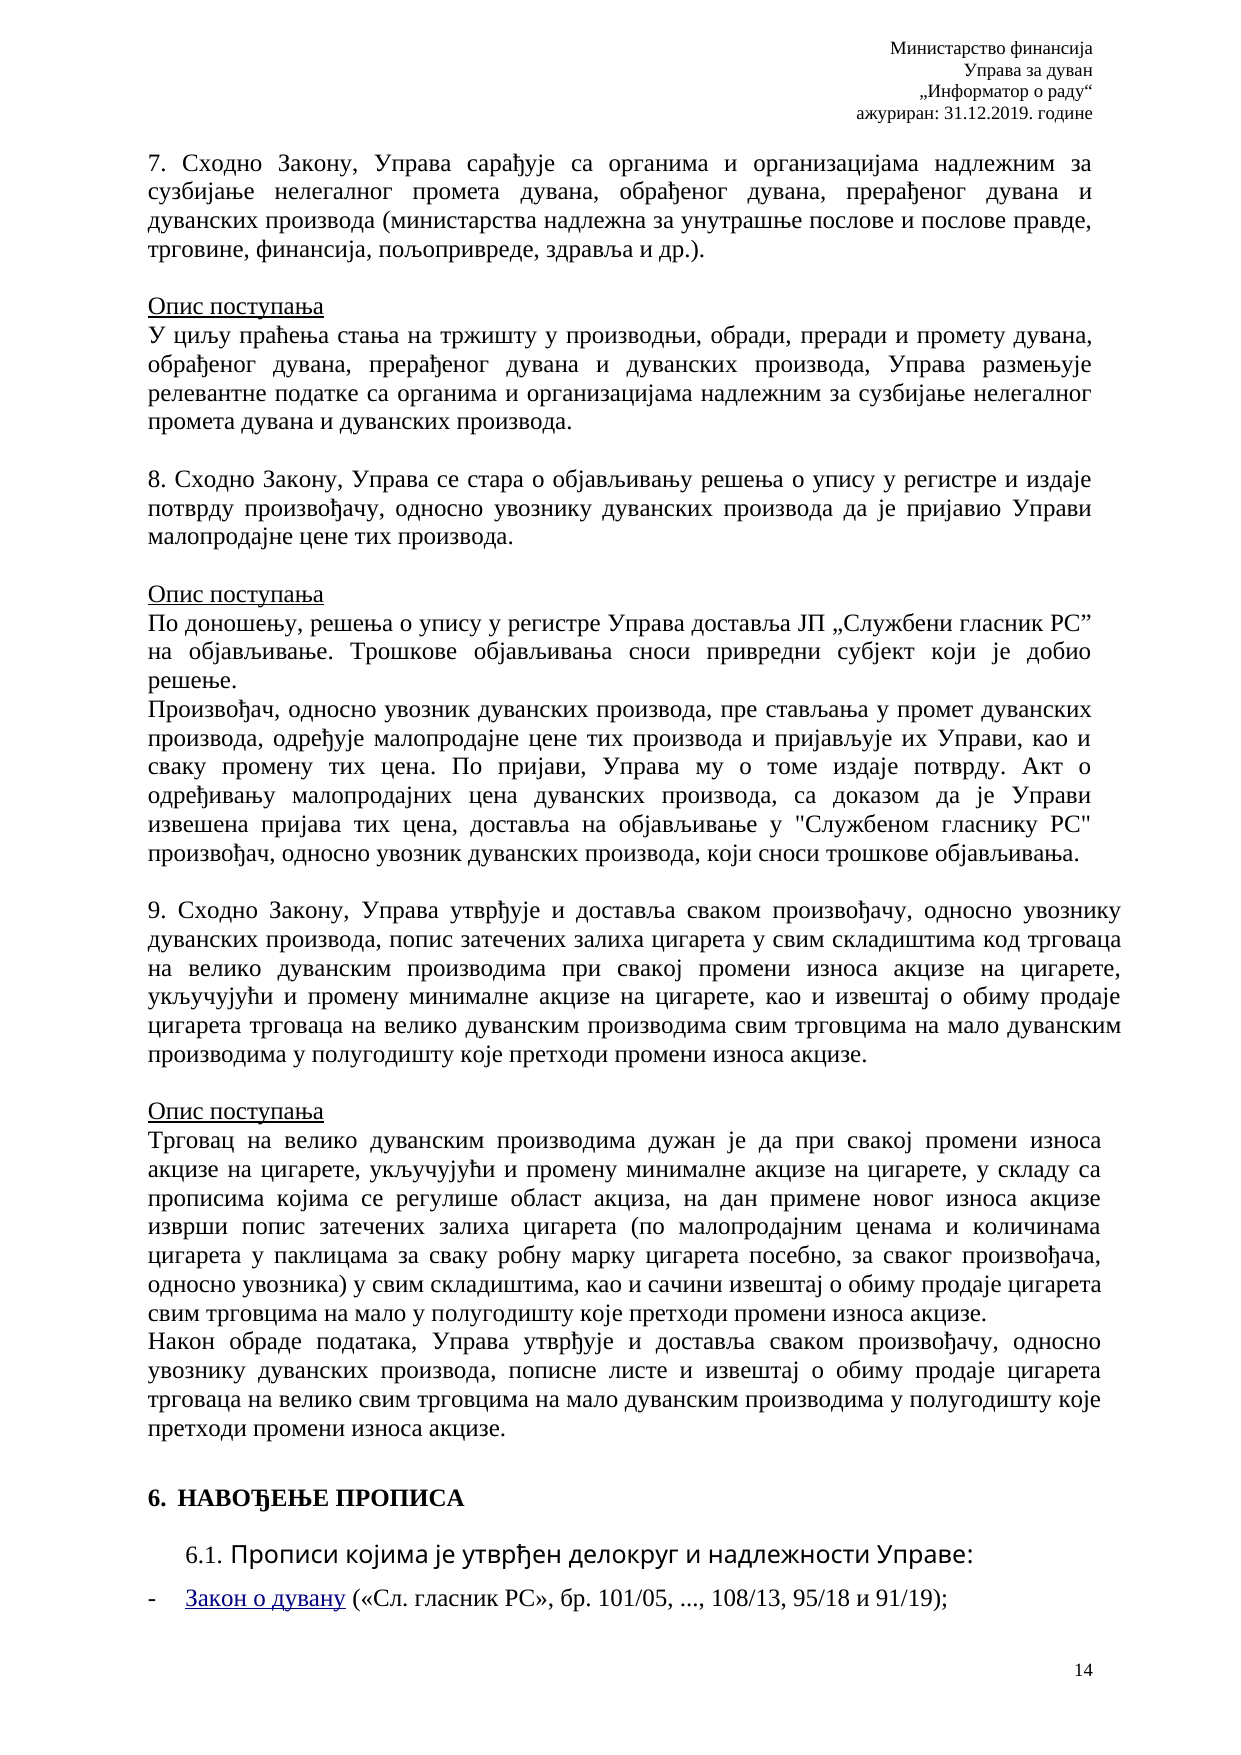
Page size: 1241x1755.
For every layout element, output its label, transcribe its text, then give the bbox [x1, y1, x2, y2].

text По доношењу, решења о упису у регистре Управа доставља ЈП „Службени гласник РС” на објављивање. Трошкове објављивања сноси привредни субјект који је добио решење. [148, 608, 1093, 694]
subtitle Прописи којима је утврђен делокруг и надлежности Управе: [185, 1536, 1093, 1571]
text Трговац на велико дуванским производима дужан је да при свакој промени износа акцизе на цигарете, укључујући и промену минималне акцизе на цигарете, у складу са прописима којима се регулише област акциза, на дан примене новог износа акцизе изврши попис затечених залиха цигарета (по малопродајним ценама и количинама цигарета у паклицама за сваку робну марку цигарета посебно, за сваког произвођача, односно увозника) у свим складиштима, као и сачини извештај о обиму продаје цигарета свим трговцима на мало у полугодишту које претходи промени износа акцизе. [148, 1125, 1102, 1326]
list Закон о дувану («Сл. гласник РС», бр. 101/05, ..., 108/13, 95/18 и 91/19); [148, 1583, 1093, 1612]
text Произвођач, односно увозник дуванских производа, пре стављања у промет дуванских производа, одређује малопродајне цене тих производа и пријављује их Управи, као и сваку промену тих цена. По пријави, Управа му о томе издаје потврду. Акт о одређивању малопродајних цена дуванских производа, са доказом да је Управи извешена пријава тих цена, доставља на објављивање у "Службеном гласнику РС" произвођач, односно увозник дуванских производа, који сноси трошкове објављивања. [148, 694, 1093, 866]
text 9. Сходно Закону, Управа утврђује и доставља сваком произвођачу, односно увознику дуванских производа, попис затечених залиха цигарета у свим складиштима код трговаца на велико дуванским производима при свакој промени износа акцизе на цигарете, укључујући и промену минималне акцизе на цигарете, као и извештај о обиму продаје цигарета трговаца на велико дуванским производима свим трговцима на мало дуванским производима у полугодишту које претходи промени износа акцизе. [148, 895, 1122, 1068]
text Након обраде података, Управа утврђује и доставља сваком произвођачу, односно увознику дуванских производа, пописне листе и извештај о обиму продаје цигарета трговаца на велико свим трговцима на мало дуванским производима у полугодишту које претходи промени износа акцизе. [148, 1326, 1102, 1441]
subtitle НАВОЂЕЊЕ ПРОПИСА [148, 1483, 1093, 1511]
text 8. Сходно Закону, Управа се стара о објављивању решења о упису у регистре и издаје потврду произвођачу, односно увознику дуванских производа да је пријавио Управи малопродајне цене тих производа. [148, 464, 1093, 550]
text Опис поступања [148, 579, 1093, 608]
text 7. Сходно Закону, Управа сарађује са органима и организацијама надлежним за сузбијање нелегалног промета дувана, обрађеног дувана, прерађеног дувана и дуванских производа (министарства надлежна за унутрашње послове и послове правде, трговине, финансија, пољопривреде, здравља и др.). [148, 148, 1093, 263]
text Опис поступања [148, 1096, 1093, 1125]
text У циљу праћења стања на тржишту у производњи, обради, преради и промету дувана, обрађеног дувана, прерађеног дувана и дуванских производа, Управа размењује релевантне податке са органима и организацијама надлежним за сузбијање нелегалног промета дувана и дуванских производа. [148, 320, 1093, 435]
text Опис поступања [148, 291, 1093, 320]
